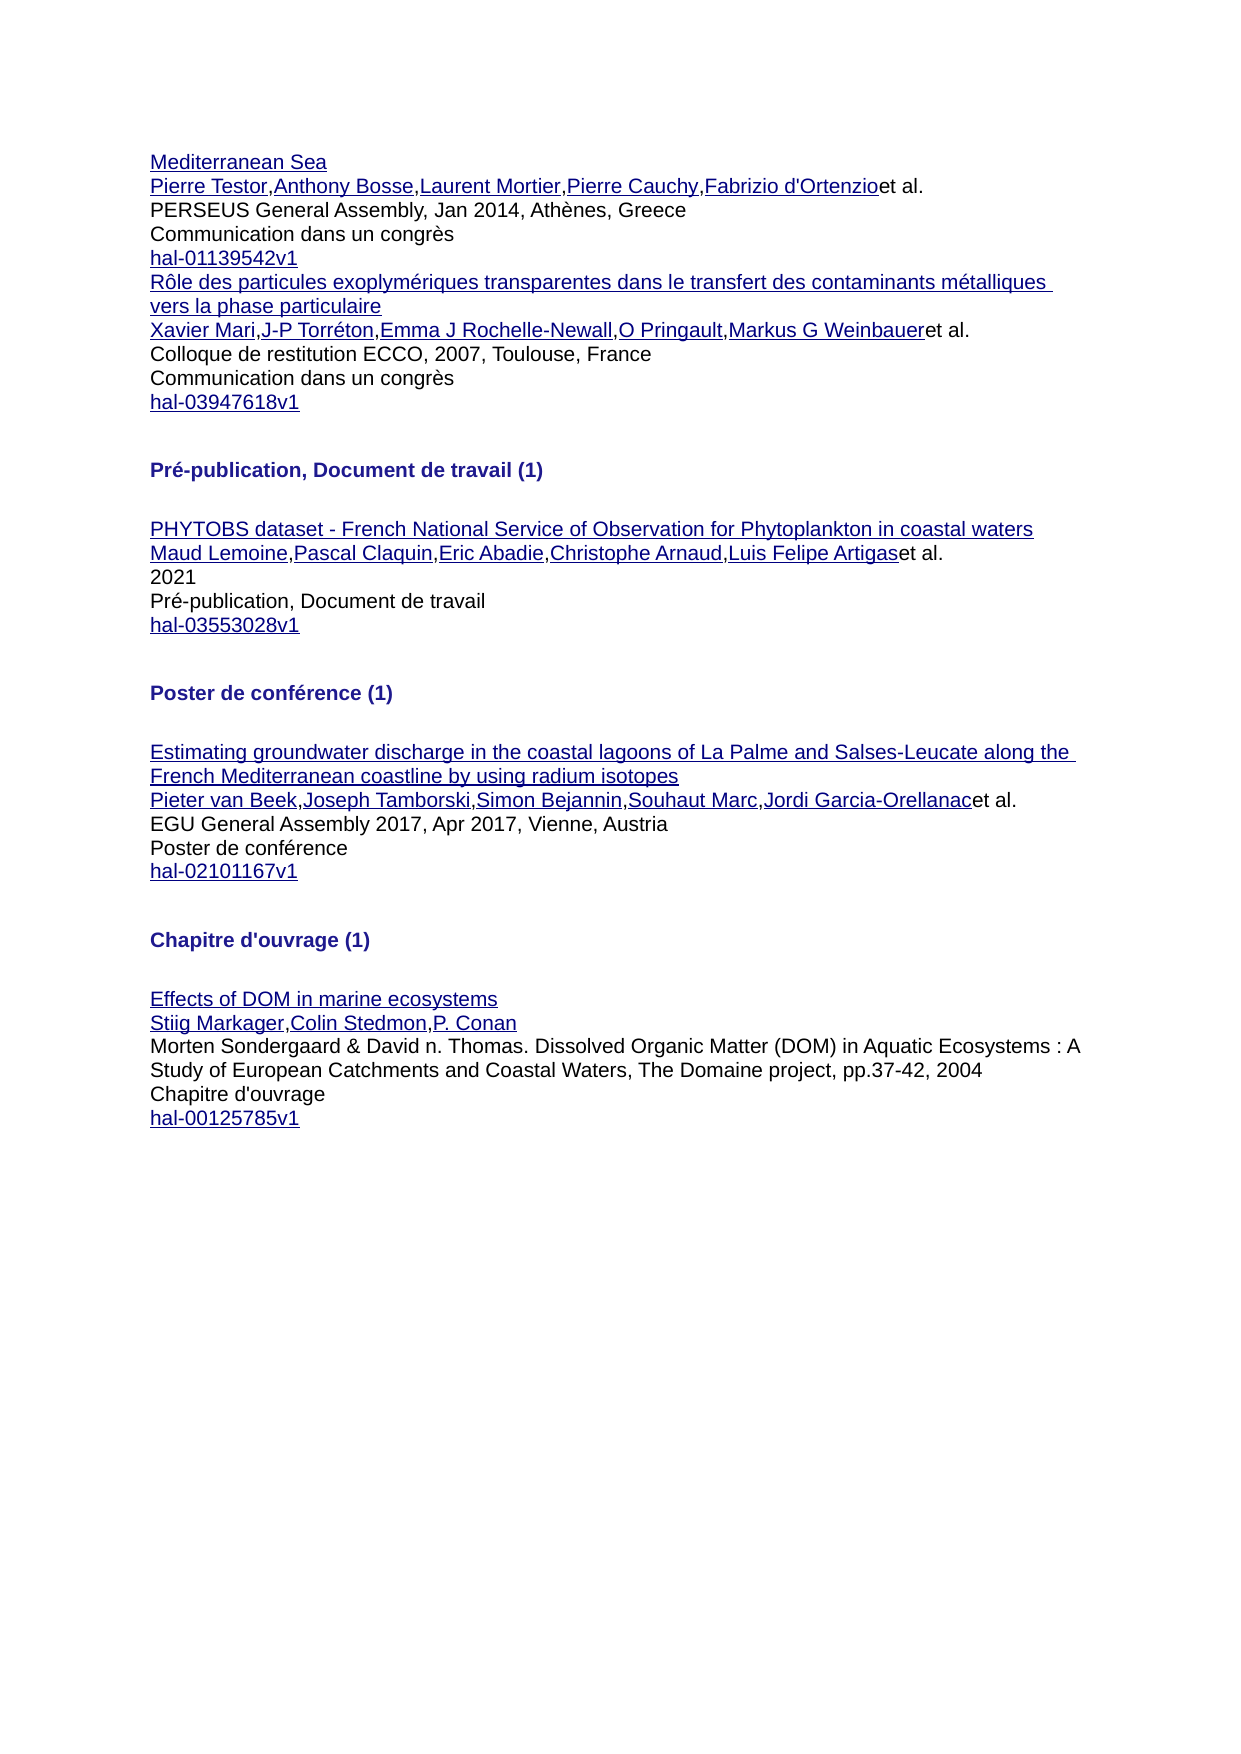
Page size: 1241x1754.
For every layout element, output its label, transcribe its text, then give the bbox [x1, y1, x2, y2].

table_cell Rôle des particules exoplymériques transparentes dans le transfert des contaminants métalliques vers la phase particulaire Xavier Mari,J-P Torréton,Emma J Rochelle-Newall,O Pringault,Markus G Weinbaueret al. Colloque de restitution ECCO, 2007, Toulouse, France Communication dans un congrès hal-03947618v1 [150, 270, 1090, 413]
subtitle Poster de conférence (1) [150, 681, 1090, 705]
table_cell Mediterranean Sea Pierre Testor,Anthony Bosse,Laurent Mortier,Pierre Cauchy,Fabrizio d'Ortenzioet al. PERSEUS General Assembly, Jan 2014, Athènes, Greece Communication dans un congrès hal-01139542v1 [150, 150, 1090, 270]
subtitle Chapitre d'ouvrage (1) [150, 928, 1090, 952]
table_header Estimating groundwater discharge in the coastal lagoons of La Palme and Salses-Leucate along the French Mediterranean coastline by using radium isotopes Pieter van Beek,Joseph Tamborski,Simon Bejannin,Souhaut Marc,Jordi Garcia-Orellanacet al. EGU General Assembly 2017, Apr 2017, Vienne, Austria Poster de conférence hal-02101167v1 [150, 740, 1090, 883]
table_header Effects of DOM in marine ecosystems Stiig Markager,Colin Stedmon,P. Conan Morten Sondergaard & David n. Thomas. Dissolved Organic Matter (DOM) in Aquatic Ecosystems : A Study of European Catchments and Coastal Waters, The Domaine project, pp.37-42, 2004 Chapitre d'ouvrage hal-00125785v1 [150, 986, 1090, 1130]
subtitle Pré-publication, Document de travail (1) [150, 458, 1090, 482]
table_header PHYTOBS dataset - French National Service of Observation for Phytoplankton in coastal waters Maud Lemoine,Pascal Claquin,Eric Abadie,Christophe Arnaud,Luis Felipe Artigaset al. 2021 Pré-publication, Document de travail hal-03553028v1 [150, 517, 1090, 636]
